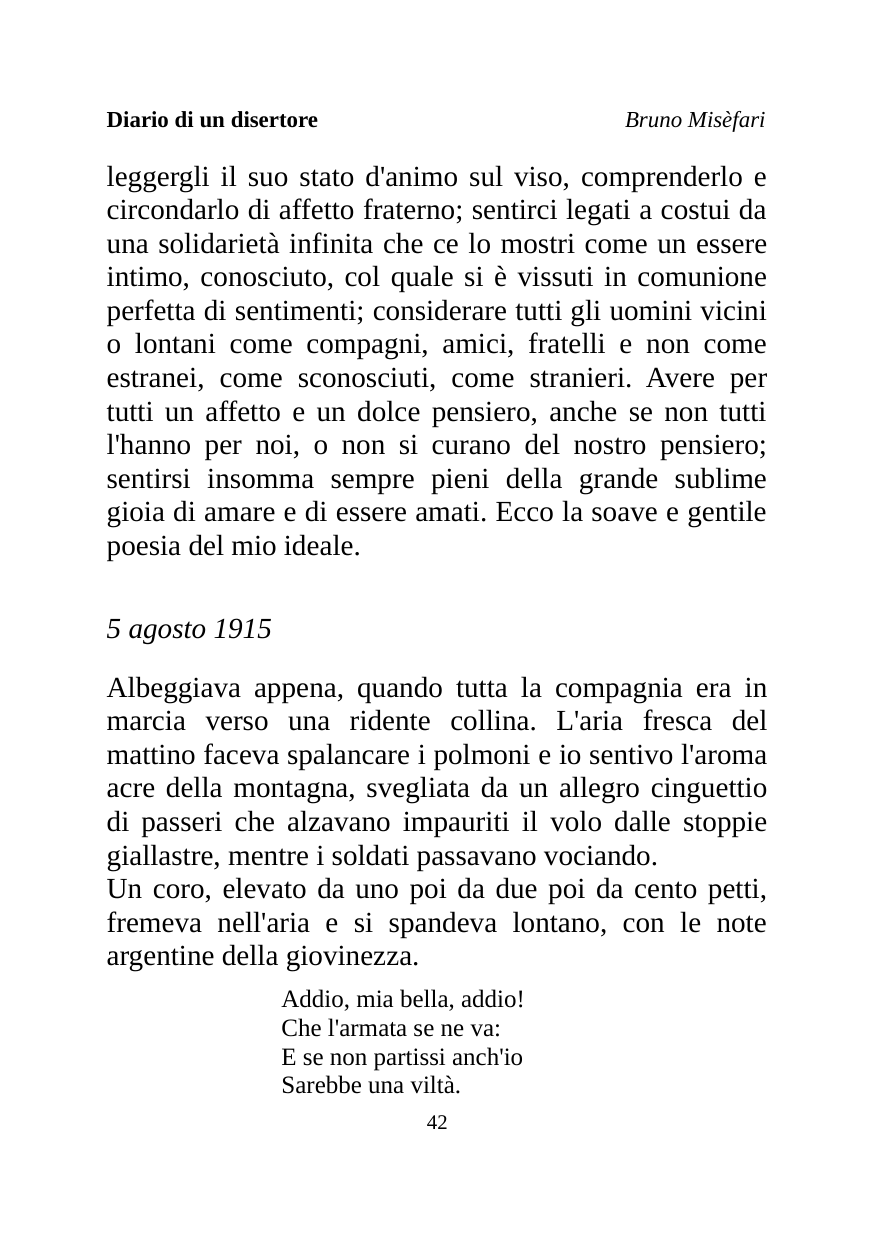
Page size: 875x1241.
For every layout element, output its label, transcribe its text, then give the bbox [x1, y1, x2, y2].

text leggergli il suo stato d'animo sul viso, comprenderlo e circondarlo di affetto fraterno; sentirci legati a costui da una solidarietà infinita che ce lo mostri come un essere intimo, conosciuto, col quale si è vissuti in comunione perfetta di sentimenti; considerare tutti gli uomini vicini o lontani come compagni, amici, fratelli e non come estranei, come sconosciuti, come stranieri. Avere per tutti un affetto e un dolce pensiero, anche se non tutti l'hanno per noi, o non si curano del nostro pensiero; sentirsi insomma sempre pieni della grande sublime gioia di amare e di essere amati. Ecco la soave e gentile poesia del mio ideale. [106, 159, 768, 561]
text Un coro, elevato da uno poi da due poi da cento petti, fremeva nell'aria e si spandeva lontano, con le note argentine della giovinezza. [106, 871, 768, 972]
text Albeggiava appena, quando tutta la compagnia era in marcia verso una ridente collina. L'aria fresca del mattino faceva spalancare i polmoni e io sentivo l'aroma acre della montagna, svegliata da un allegro cinguettio di passeri che alzavano impauriti il volo dalle stoppie giallastre, mentre i soldati passavano vociando. [106, 670, 768, 871]
text 5 agosto 1915 [106, 611, 768, 645]
text Addio, mia bella, addio! Che l'armata se ne va: E se non partissi anch'io Sarebbe una viltà. [281, 984, 768, 1099]
